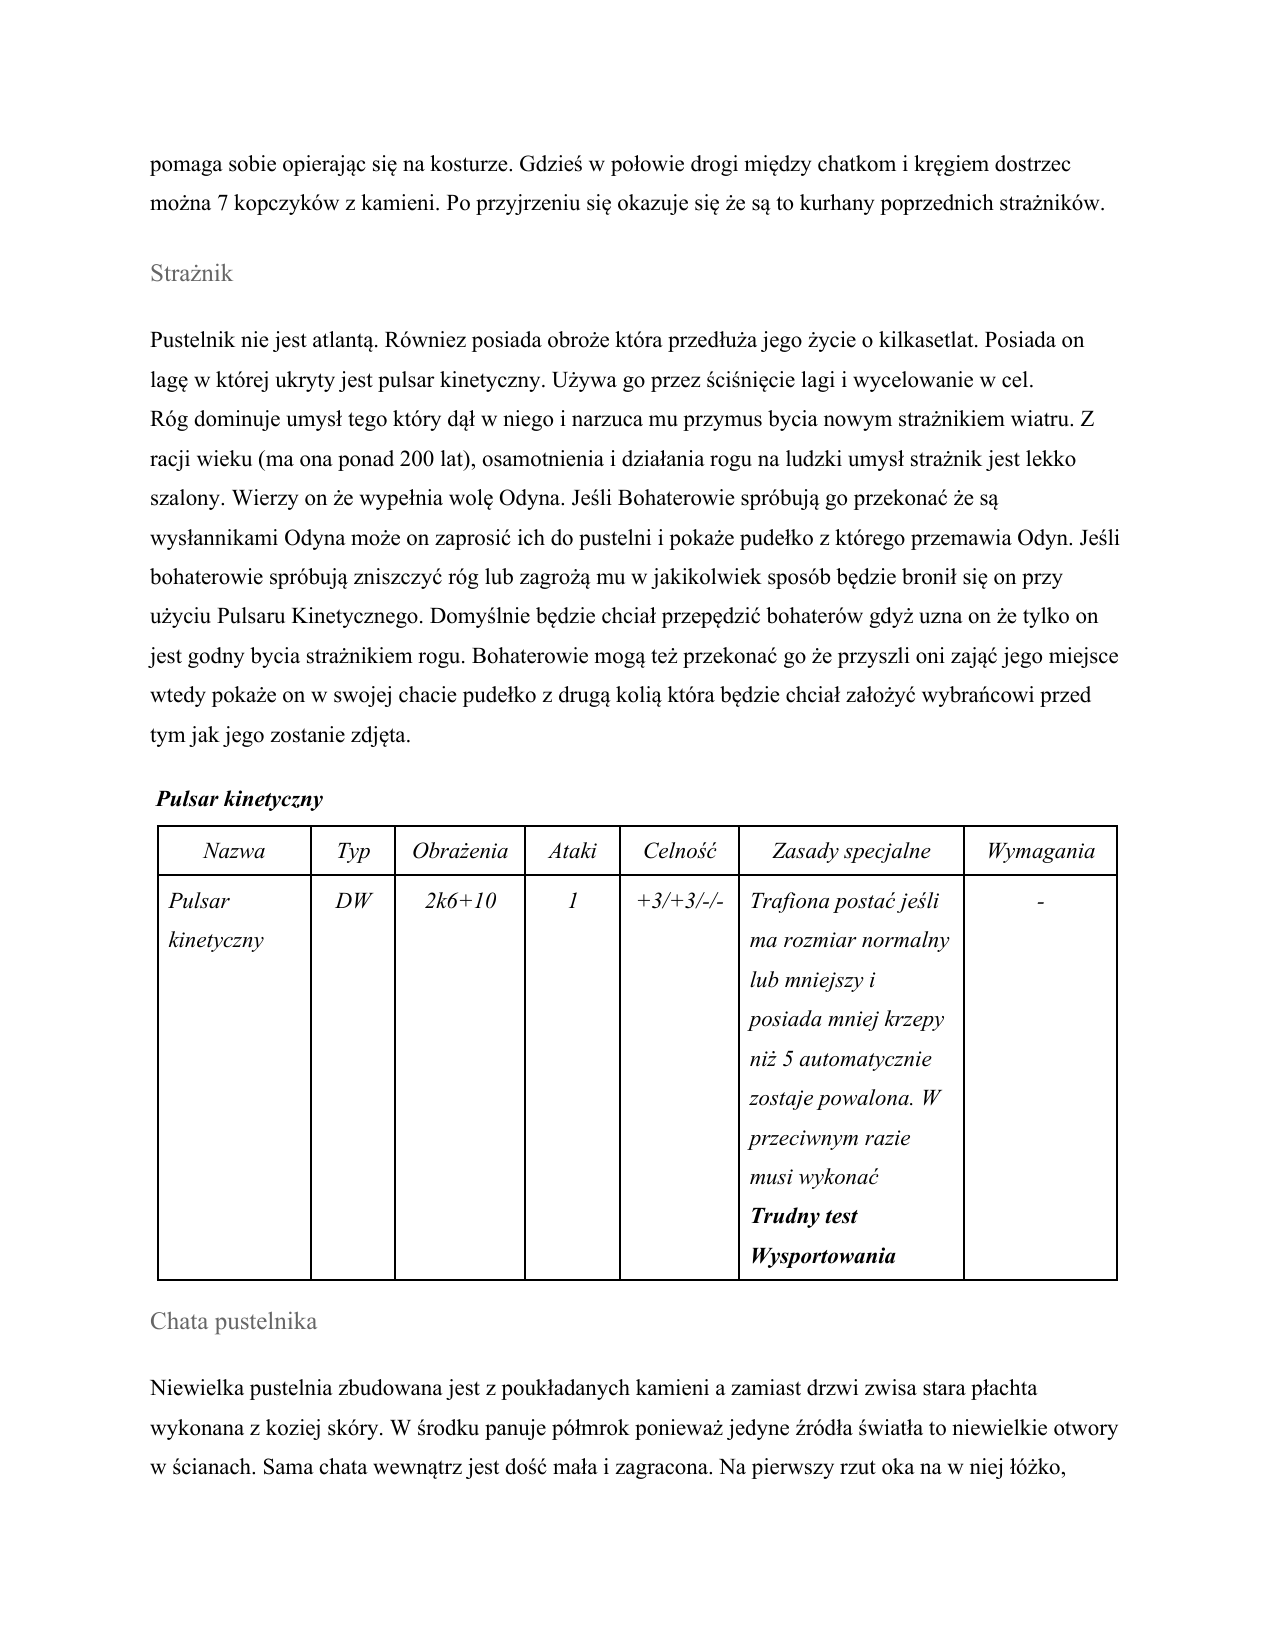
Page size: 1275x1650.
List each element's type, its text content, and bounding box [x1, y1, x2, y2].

table_header Ataki [526, 827, 619, 874]
subtitle Strażnik [150, 258, 1125, 287]
table_header Nazwa [159, 827, 310, 874]
table_cell 1 [526, 876, 619, 1279]
table_header Wymagania [965, 827, 1116, 874]
table_cell - [965, 876, 1116, 1279]
table_cell Pulsar kinetyczny [159, 876, 310, 1279]
table_cell 2k6+10 [396, 876, 524, 1279]
text Pulsar kinetyczny [150, 786, 1125, 812]
table_cell Trafiona postać jeśli ma rozmiar normalny lub mniejszy i posiada mniej krzepy niż 5 automatycznie zostaje powalona. W przeciwnym razie musi wykonać Trudny test Wysportowania [740, 876, 963, 1279]
table_cell DW [312, 876, 394, 1279]
table_header Typ [312, 827, 394, 874]
subtitle Chata pustelnika [150, 1306, 1125, 1335]
text Pustelnik nie jest atlantą. Równiez posiada obroże która przedłuża jego życie o kilkasetlat. Posiada on lagę w której ukryty jest pulsar kinetyczny. Używa go przez ściśnięcie lagi i wycelowanie w cel. Róg dominuje umysł tego który dął w niego i narzuca mu przymus bycia nowym strażnikiem wiatru. Z racji wieku (ma ona ponad 200 lat), osamotnienia i działania rogu na ludzki umysł strażnik jest lekko szalony. Wierzy on że wypełnia wolę Odyna. Jeśli Bohaterowie spróbują go przekonać że są wysłannikami Odyna może on zaprosić ich do pustelni i pokaże pudełko z którego przemawia Odyn. Jeśli bohaterowie spróbują zniszczyć róg lub zagrożą mu w jakikolwiek sposób będzie bronił się on przy użyciu Pulsaru Kinetycznego. Domyślnie będzie chciał przepędzić bohaterów gdyż uzna on że tylko on jest godny bycia strażnikiem rogu. Bohaterowie mogą też przekonać go że przyszli oni zająć jego miejsce wtedy pokaże on w swojej chacie pudełko z drugą kolią która będzie chciał założyć wybrańcowi przed tym jak jego zostanie zdjęta. [150, 326, 1125, 747]
table_header Celność [621, 827, 738, 874]
text pomaga sobie opierając się na kosturze. Gdzieś w połowie drogi między chatkom i kręgiem dostrzec można 7 kopczyków z kamieni. Po przyjrzeniu się okazuje się że są to kurhany poprzednich strażników. [150, 150, 1125, 216]
table_header Obrażenia [396, 827, 524, 874]
table_header Zasady specjalne [740, 827, 963, 874]
table_cell +3/+3/-/- [621, 876, 738, 1279]
text Niewielka pustelnia zbudowana jest z poukładanych kamieni a zamiast drzwi zwisa stara płachta wykonana z koziej skóry. W środku panuje półmrok ponieważ jedyne źródła światła to niewielkie otwory w ścianach. Sama chata wewnątrz jest dość mała i zagracona. Na pierwszy rzut oka na w niej łóżko, [150, 1374, 1125, 1479]
